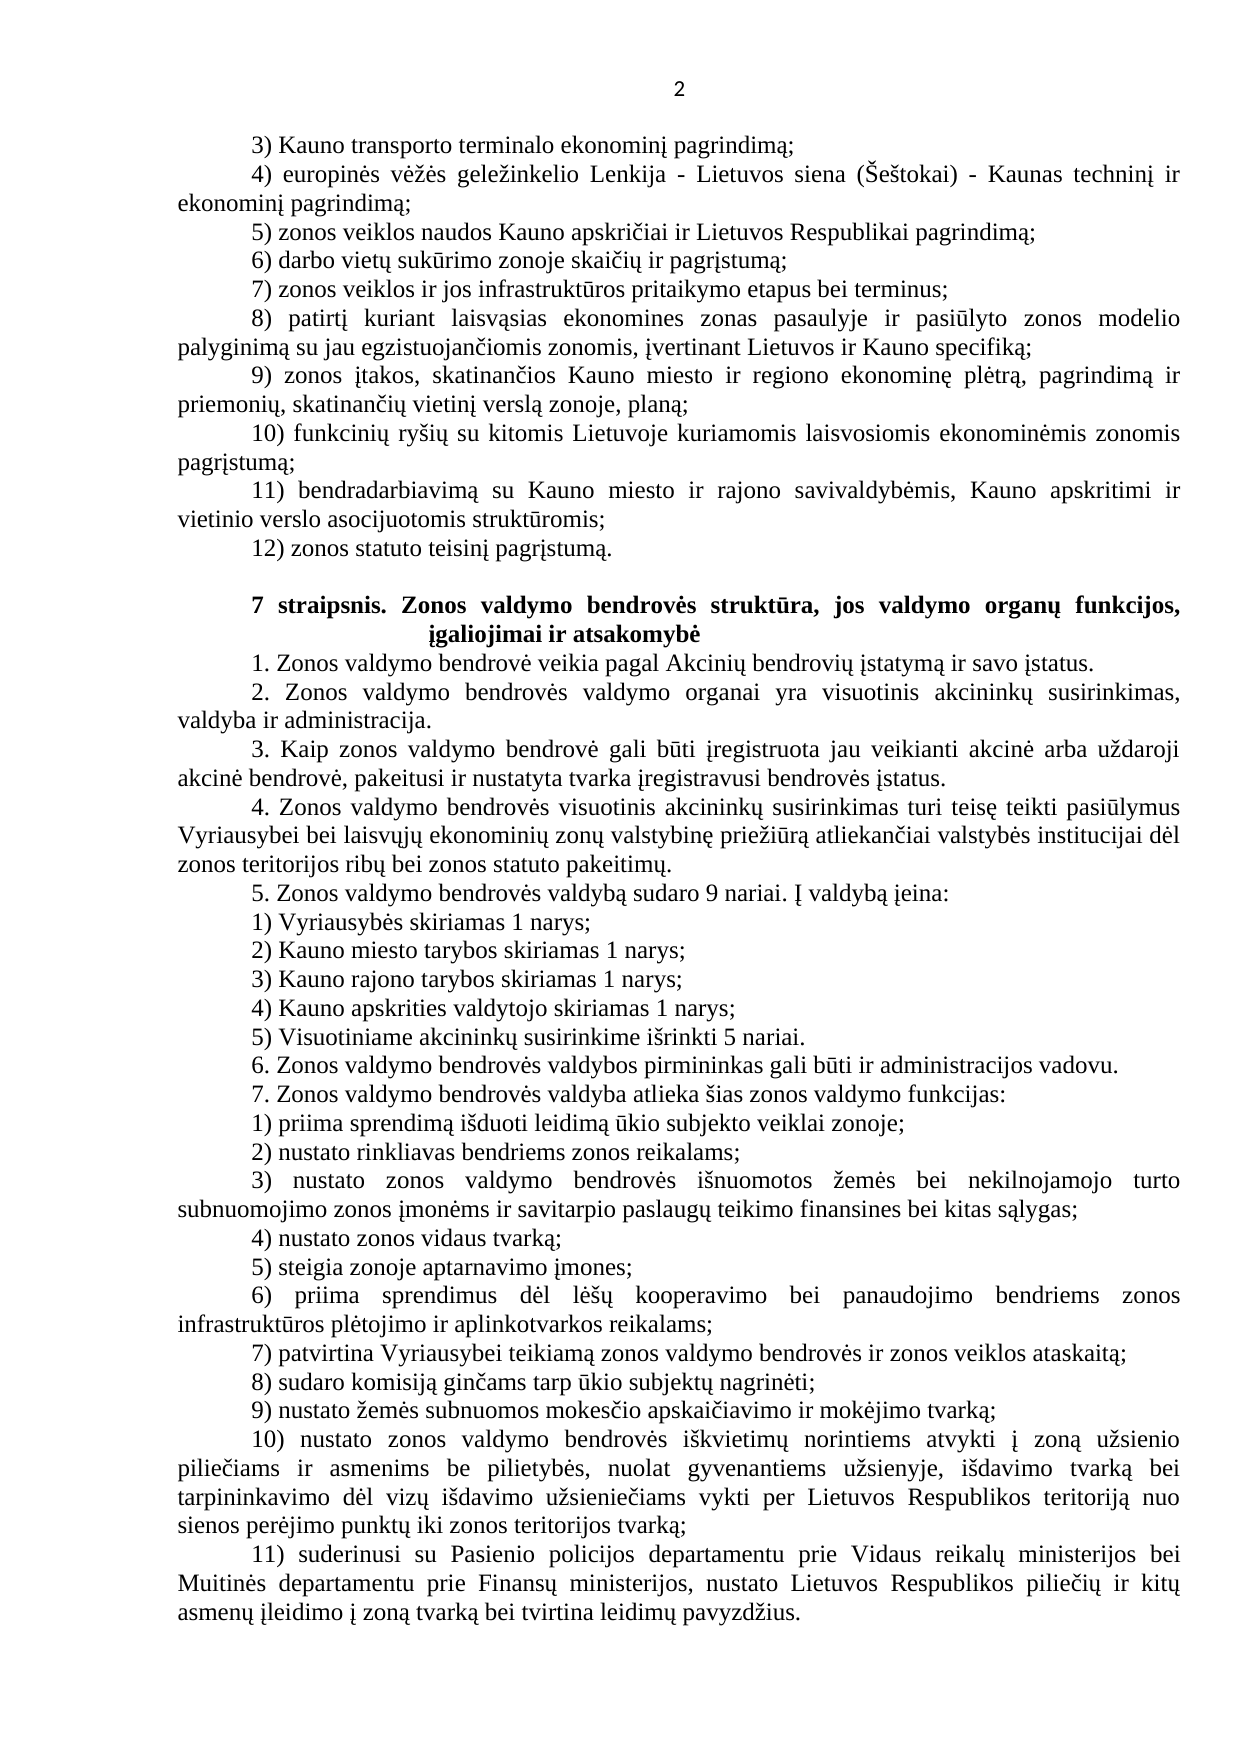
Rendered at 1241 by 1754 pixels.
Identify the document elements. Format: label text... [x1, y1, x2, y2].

text 3) Kauno transporto terminalo ekonominį pagrindimą; [177, 131, 1181, 159]
text 8) patirtį kuriant laisvąsias ekonomines zonas pasaulyje ir pasiūlyto zonos modelio palyginimą su jau egzistuojančiomis zonomis, įvertinant Lietuvos ir Kauno specifiką; [177, 303, 1181, 361]
text 10) funkcinių ryšių su kitomis Lietuvoje kuriamomis laisvosiomis ekonominėmis zonomis pagrįstumą; [177, 418, 1181, 476]
text 6. Zonos valdymo bendrovės valdybos pirmininkas gali būti ir administracijos vadovu. [177, 1051, 1181, 1079]
text 5) Visuotiniame akcininkų susirinkime išrinkti 5 nariai. [177, 1022, 1181, 1051]
text 11) suderinusi su Pasienio policijos departamentu prie Vidaus reikalų ministerijos bei Muitinės departamentu prie Finansų ministerijos, nustato Lietuvos Respublikos piliečių ir kitų asmenų įleidimo į zoną tvarką bei tvirtina leidimų pavyzdžius. [177, 1539, 1181, 1626]
text 7) patvirtina Vyriausybei teikiamą zonos valdymo bendrovės ir zonos veiklos ataskaitą; [177, 1338, 1181, 1367]
text 10) nustato zonos valdymo bendrovės iškvietimų norintiems atvykti į zoną užsienio piliečiams ir asmenims be pilietybės, nuolat gyvenantiems užsienyje, išdavimo tvarką bei tarpininkavimo dėl vizų išdavimo užsieniečiams vykti per Lietuvos Respublikos teritoriją nuo sienos perėjimo punktų iki zonos teritorijos tvarką; [177, 1424, 1181, 1539]
text 7. Zonos valdymo bendrovės valdyba atlieka šias zonos valdymo funkcijas: [177, 1079, 1181, 1108]
text 5. Zonos valdymo bendrovės valdybą sudaro 9 nariai. Į valdybą įeina: [177, 878, 1181, 907]
text 6) darbo vietų sukūrimo zonoje skaičių ir pagrįstumą; [177, 246, 1181, 274]
text 4) Kauno apskrities valdytojo skiriamas 1 narys; [177, 993, 1181, 1022]
text 1) priima sprendimą išduoti leidimą ūkio subjekto veiklai zonoje; [177, 1108, 1181, 1137]
text 3) nustato zonos valdymo bendrovės išnuomotos žemės bei nekilnojamojo turto subnuomojimo zonos įmonėms ir savitarpio paslaugų teikimo finansines bei kitas sąlygas; [177, 1166, 1181, 1223]
text 5) steigia zonoje aptarnavimo įmones; [177, 1252, 1181, 1281]
text 9) zonos įtakos, skatinančios Kauno miesto ir regiono ekonominę plėtrą, pagrindimą ir priemonių, skatinančių vietinį verslą zonoje, planą; [177, 361, 1181, 418]
text 3. Kaip zonos valdymo bendrovė gali būti įregistruota jau veikianti akcinė arba uždaroji akcinė bendrovė, pakeitusi ir nustatyta tvarka įregistravusi bendrovės įstatus. [177, 734, 1181, 792]
text 8) sudaro komisiją ginčams tarp ūkio subjektų nagrinėti; [177, 1367, 1181, 1396]
text 7) zonos veiklos ir jos infrastruktūros pritaikymo etapus bei terminus; [177, 274, 1181, 303]
text 7 straipsnis. Zonos valdymo bendrovės struktūra, jos valdymo organų funkcijos, įgaliojimai ir atsakomybė [251, 591, 1181, 648]
text 3) Kauno rajono tarybos skiriamas 1 narys; [177, 964, 1181, 993]
text 1. Zonos valdymo bendrovė veikia pagal Akcinių bendrovių įstatymą ir savo įstatus. [177, 648, 1181, 677]
text 12) zonos statuto teisinį pagrįstumą. [177, 533, 1181, 562]
text 5) zonos veiklos naudos Kauno apskričiai ir Lietuvos Respublikai pagrindimą; [177, 217, 1181, 246]
text 11) bendradarbiavimą su Kauno miesto ir rajono savivaldybėmis, Kauno apskritimi ir vietinio verslo asocijuotomis struktūromis; [177, 476, 1181, 533]
text 2. Zonos valdymo bendrovės valdymo organai yra visuotinis akcininkų susirinkimas, valdyba ir administracija. [177, 677, 1181, 734]
text 4) nustato zonos vidaus tvarką; [177, 1223, 1181, 1252]
text 9) nustato žemės subnuomos mokesčio apskaičiavimo ir mokėjimo tvarką; [177, 1396, 1181, 1424]
text 2) nustato rinkliavas bendriems zonos reikalams; [177, 1137, 1181, 1166]
text 4) europinės vėžės geležinkelio Lenkija - Lietuvos siena (Šeštokai) - Kaunas techninį ir ekonominį pagrindimą; [177, 159, 1181, 217]
text 4. Zonos valdymo bendrovės visuotinis akcininkų susirinkimas turi teisę teikti pasiūlymus Vyriausybei bei laisvųjų ekonominių zonų valstybinę priežiūrą atliekančiai valstybės institucijai dėl zonos teritorijos ribų bei zonos statuto pakeitimų. [177, 792, 1181, 878]
text 2) Kauno miesto tarybos skiriamas 1 narys; [177, 936, 1181, 964]
text 1) Vyriausybės skiriamas 1 narys; [177, 907, 1181, 936]
text 6) priima sprendimus dėl lėšų kooperavimo bei panaudojimo bendriems zonos infrastruktūros plėtojimo ir aplinkotvarkos reikalams; [177, 1281, 1181, 1338]
